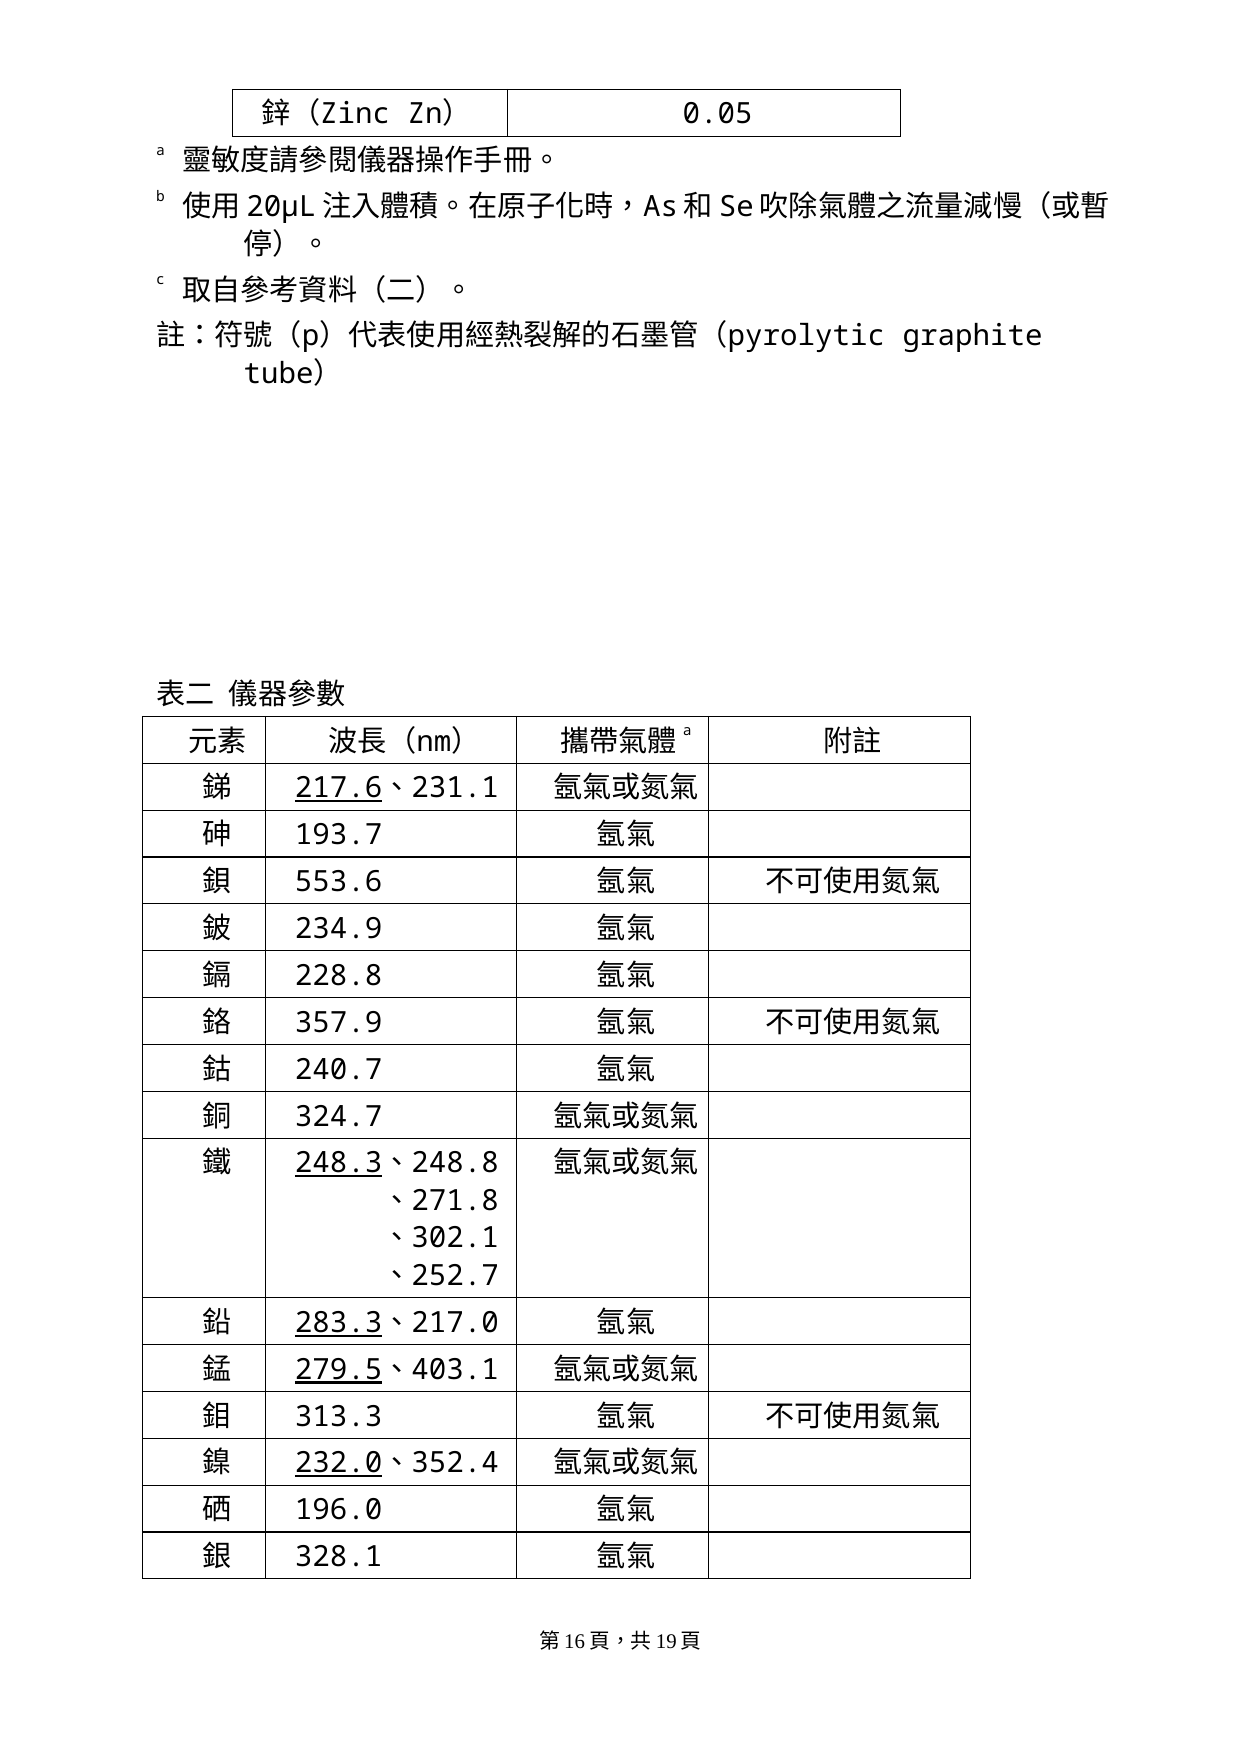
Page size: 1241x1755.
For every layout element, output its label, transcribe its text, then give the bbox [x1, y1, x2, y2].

table_header 攜帶氣體a [517, 717, 708, 763]
table_cell [709, 1045, 970, 1091]
table_header 附註 [709, 717, 970, 763]
table_cell 氬氣 [517, 951, 708, 997]
table_cell 氬氣 [517, 811, 708, 856]
table_cell 氬氣 [517, 998, 708, 1044]
table_header 波長（nm） [266, 717, 516, 763]
table_cell [709, 764, 970, 809]
table_cell 240.7 [266, 1045, 516, 1091]
table_cell 硒 [143, 1486, 265, 1531]
text c 取自參考資料（二）。 [156, 270, 1110, 307]
table_cell 196.0 [266, 1486, 516, 1531]
text a 靈敏度請參閱儀器操作手冊。 [156, 141, 1110, 178]
table_cell [709, 1486, 970, 1531]
table_cell 氬氣或氮氣 [517, 764, 708, 809]
table_cell 砷 [143, 811, 265, 856]
table_cell 553.6 [266, 858, 516, 903]
table_cell 鈹 [143, 904, 265, 950]
table_cell 鐵 [143, 1139, 265, 1297]
table_cell 279.5、403.1 [266, 1345, 516, 1391]
table_cell 324.7 [266, 1092, 516, 1138]
table_header 元素 [143, 717, 265, 763]
table_cell 氬氣 [517, 1298, 708, 1344]
table_cell 銀 [143, 1533, 265, 1578]
table_cell 氬氣 [517, 904, 708, 950]
table_cell [709, 1533, 970, 1578]
table_cell 228.8 [266, 951, 516, 997]
text b 使用20μL注入體積。在原子化時，As和Se吹除氣體之流量減慢（或暫停）。 [156, 187, 1110, 262]
table_cell 氬氣 [517, 1486, 708, 1531]
table_cell [709, 1439, 970, 1484]
table_cell 357.9 [266, 998, 516, 1044]
table_cell 234.9 [266, 904, 516, 950]
table_cell 鎘 [143, 951, 265, 997]
table_cell 不可使用氮氣 [709, 998, 970, 1044]
table_cell 283.3、217.0 [266, 1298, 516, 1344]
table_cell 氬氣或氮氣 [517, 1345, 708, 1391]
table_cell [709, 811, 970, 856]
table_cell 銻 [143, 764, 265, 809]
table_cell 氬氣或氮氣 [517, 1092, 708, 1138]
table_cell 錳 [143, 1345, 265, 1391]
table_cell 217.6、231.1 [266, 764, 516, 809]
table_cell 鈷 [143, 1045, 265, 1091]
table_cell 鉻 [143, 998, 265, 1044]
table_cell 氬氣或氮氣 [517, 1139, 708, 1297]
table_cell 不可使用氮氣 [709, 858, 970, 903]
table_cell 328.1 [266, 1533, 516, 1578]
table_cell 248.3、248.8、271.8、302.1、252.7 [266, 1139, 516, 1297]
table_cell 鋅（Zinc Zn） [233, 90, 507, 136]
table_cell 氬氣 [517, 858, 708, 903]
table_cell 313.3 [266, 1392, 516, 1438]
table_cell [709, 1092, 970, 1138]
text 註：符號（p）代表使用經熱裂解的石墨管（pyrolytic graphite tube） [156, 316, 1110, 391]
table_cell [709, 1345, 970, 1391]
table_cell 鉛 [143, 1298, 265, 1344]
table_cell 鋇 [143, 858, 265, 903]
table_cell [709, 1139, 970, 1297]
table_cell 不可使用氮氣 [709, 1392, 970, 1438]
table_cell 氬氣 [517, 1045, 708, 1091]
table_cell 鉬 [143, 1392, 265, 1438]
table_cell 氬氣或氮氣 [517, 1439, 708, 1484]
table_cell 鎳 [143, 1439, 265, 1484]
table_cell 0.05 [508, 90, 900, 136]
table_cell 銅 [143, 1092, 265, 1138]
text 表二 儀器參數 [156, 674, 1110, 712]
table_cell [709, 1298, 970, 1344]
table_cell 193.7 [266, 811, 516, 856]
table_cell 232.0、352.4 [266, 1439, 516, 1484]
table_cell [709, 904, 970, 950]
table_cell 氬氣 [517, 1392, 708, 1438]
table_cell [709, 951, 970, 997]
table_cell 氬氣 [517, 1533, 708, 1578]
